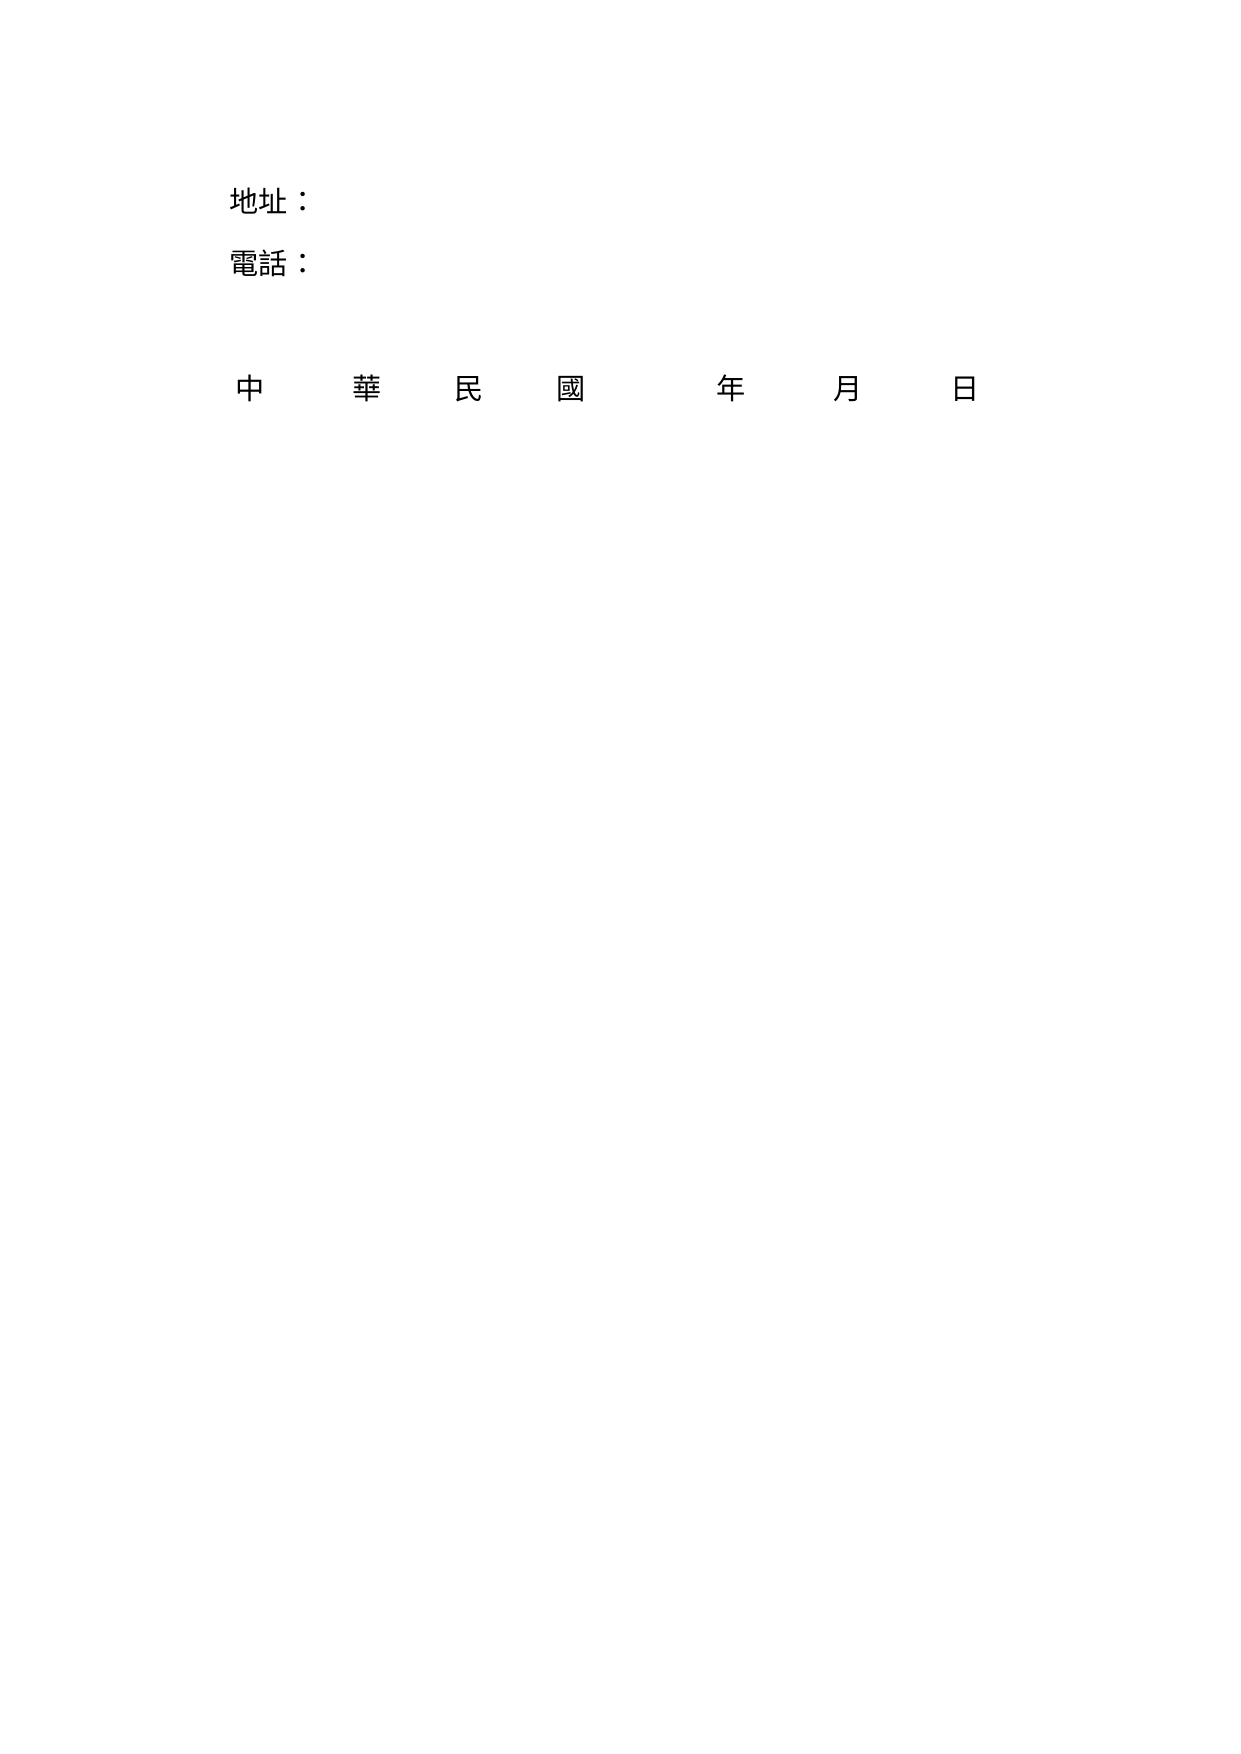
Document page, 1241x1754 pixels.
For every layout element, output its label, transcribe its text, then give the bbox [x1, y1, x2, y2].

text 中 華 民 國 年 月 日 [198, 345, 1098, 408]
text 電話： [229, 220, 1098, 283]
text 地址： [229, 158, 1098, 220]
